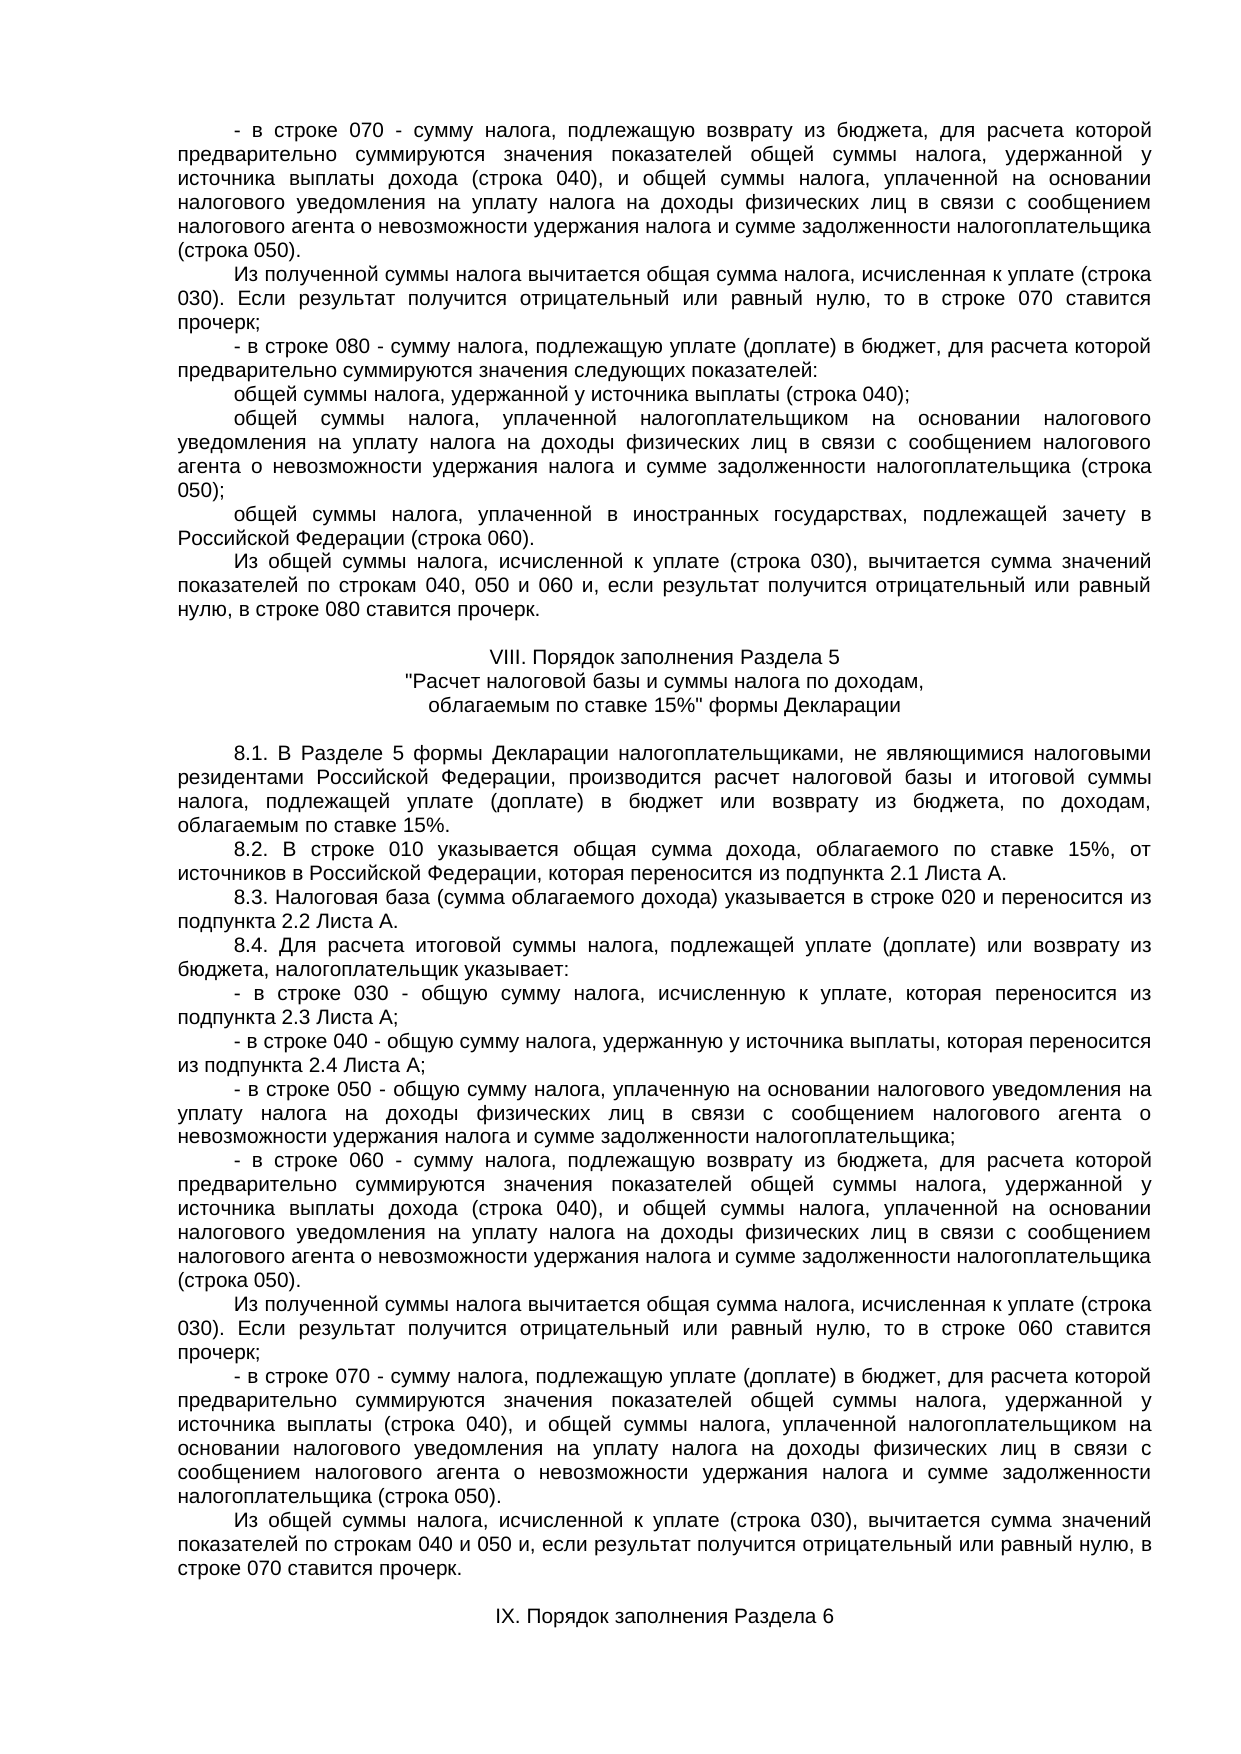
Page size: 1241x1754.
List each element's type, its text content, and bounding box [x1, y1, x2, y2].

text облагаемым по ставке 15%" формы Декларации [177, 693, 1152, 717]
text общей суммы налога, уплаченной в иностранных государствах, подлежащей зачету в Российской Федерации (строка 060). [177, 501, 1152, 549]
text Из общей суммы налога, исчисленной к уплате (строка 030), вычитается сумма значений показателей по строкам 040, 050 и 060 и, если результат получится отрицательный или равный нулю, в строке 080 ставится прочерк. [177, 549, 1152, 621]
text IX. Порядок заполнения Раздела 6 [177, 1603, 1152, 1627]
text - в строке 050 - общую сумму налога, уплаченную на основании налогового уведомления на уплату налога на доходы физических лиц в связи с сообщением налогового агента о невозможности удержания налога и сумме задолженности налогоплательщика; [177, 1076, 1152, 1148]
text - в строке 060 - сумму налога, подлежащую возврату из бюджета, для расчета которой предварительно суммируются значения показателей общей суммы налога, удержанной у источника выплаты дохода (строка 040), и общей суммы налога, уплаченной на основании налогового уведомления на уплату налога на доходы физических лиц в связи с сообщением налогового агента о невозможности удержания налога и сумме задолженности налогоплательщика (строка 050). [177, 1148, 1152, 1292]
text 8.2. В строке 010 указывается общая сумма дохода, облагаемого по ставке 15%, от источников в Российской Федерации, которая переносится из подпункта 2.1 Листа А. [177, 837, 1152, 885]
text - в строке 070 - сумму налога, подлежащую возврату из бюджета, для расчета которой предварительно суммируются значения показателей общей суммы налога, удержанной у источника выплаты дохода (строка 040), и общей суммы налога, уплаченной на основании налогового уведомления на уплату налога на доходы физических лиц в связи с сообщением налогового агента о невозможности удержания налога и сумме задолженности налогоплательщика (строка 050). [177, 118, 1152, 262]
text общей суммы налога, уплаченной налогоплательщиком на основании налогового уведомления на уплату налога на доходы физических лиц в связи с сообщением налогового агента о невозможности удержания налога и сумме задолженности налогоплательщика (строка 050); [177, 406, 1152, 501]
text VIII. Порядок заполнения Раздела 5 [177, 645, 1152, 669]
text "Расчет налоговой базы и суммы налога по доходам, [177, 669, 1152, 693]
text 8.1. В Разделе 5 формы Декларации налогоплательщиками, не являющимися налоговыми резидентами Российской Федерации, производится расчет налоговой базы и итоговой суммы налога, подлежащей уплате (доплате) в бюджет или возврату из бюджета, по доходам, облагаемым по ставке 15%. [177, 741, 1152, 837]
text Из полученной суммы налога вычитается общая сумма налога, исчисленная к уплате (строка 030). Если результат получится отрицательный или равный нулю, то в строке 070 ставится прочерк; [177, 262, 1152, 334]
text 8.4. Для расчета итоговой суммы налога, подлежащей уплате (доплате) или возврату из бюджета, налогоплательщик указывает: [177, 933, 1152, 981]
text - в строке 080 - сумму налога, подлежащую уплате (доплате) в бюджет, для расчета которой предварительно суммируются значения следующих показателей: [177, 334, 1152, 382]
text Из полученной суммы налога вычитается общая сумма налога, исчисленная к уплате (строка 030). Если результат получится отрицательный или равный нулю, то в строке 060 ставится прочерк; [177, 1292, 1152, 1364]
text 8.3. Налоговая база (сумма облагаемого дохода) указывается в строке 020 и переносится из подпункта 2.2 Листа А. [177, 885, 1152, 933]
text - в строке 070 - сумму налога, подлежащую уплате (доплате) в бюджет, для расчета которой предварительно суммируются значения показателей общей суммы налога, удержанной у источника выплаты (строка 040), и общей суммы налога, уплаченной налогоплательщиком на основании налогового уведомления на уплату налога на доходы физических лиц в связи с сообщением налогового агента о невозможности удержания налога и сумме задолженности налогоплательщика (строка 050). [177, 1364, 1152, 1508]
text Из общей суммы налога, исчисленной к уплате (строка 030), вычитается сумма значений показателей по строкам 040 и 050 и, если результат получится отрицательный или равный нулю, в строке 070 ставится прочерк. [177, 1508, 1152, 1579]
text - в строке 040 - общую сумму налога, удержанную у источника выплаты, которая переносится из подпункта 2.4 Листа А; [177, 1028, 1152, 1076]
text - в строке 030 - общую сумму налога, исчисленную к уплате, которая переносится из подпункта 2.3 Листа А; [177, 981, 1152, 1028]
text общей суммы налога, удержанной у источника выплаты (строка 040); [177, 382, 1152, 406]
